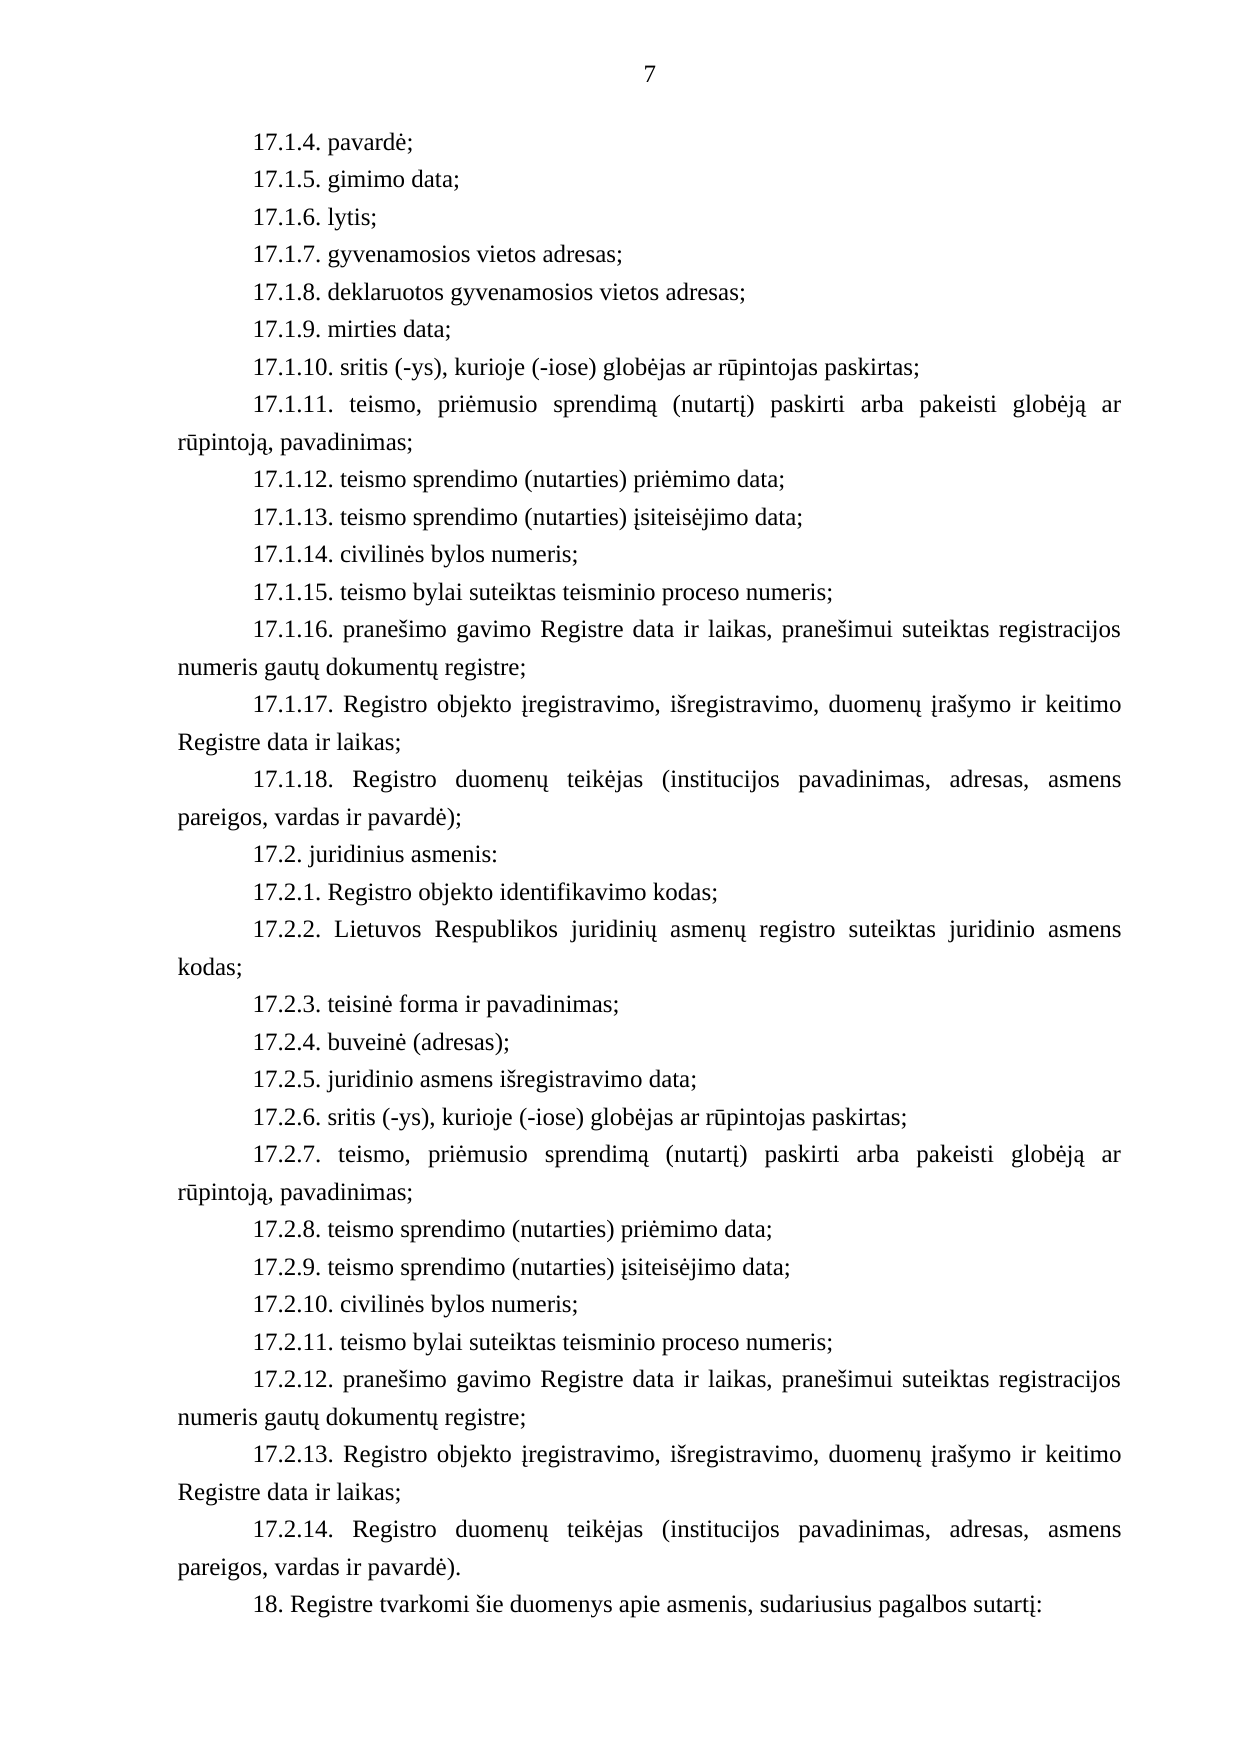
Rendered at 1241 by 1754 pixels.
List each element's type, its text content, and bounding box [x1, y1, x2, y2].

text 17.1.8. deklaruotos gyvenamosios vietos adresas; [177, 268, 1122, 306]
text 17.2.11. teismo bylai suteiktas teisminio proceso numeris; [177, 1318, 1122, 1356]
text 17.1.17. Registro objekto įregistravimo, išregistravimo, duomenų įrašymo ir keitimo Registre data ir laikas; [177, 681, 1122, 756]
text 18. Registre tvarkomi šie duomenys apie asmenis, sudariusius pagalbos sutartį: [177, 1581, 1122, 1618]
text 17.2.14. Registro duomenų teikėjas (institucijos pavadinimas, adresas, asmens pareigos, vardas ir pavardė). [177, 1506, 1122, 1581]
text 17.1.10. sritis (-ys), kurioje (-iose) globėjas ar rūpintojas paskirtas; [177, 343, 1122, 381]
text 17.1.6. lytis; [177, 193, 1122, 231]
text 17.2.7. teismo, priėmusio sprendimą (nutartį) paskirti arba pakeisti globėją ar rūpintoją, pavadinimas; [177, 1131, 1122, 1206]
text 17.2.1. Registro objekto identifikavimo kodas; [177, 868, 1122, 906]
text 17.2.4. buveinė (adresas); [177, 1018, 1122, 1056]
text 17.1.11. teismo, priėmusio sprendimą (nutartį) paskirti arba pakeisti globėją ar rūpintoją, pavadinimas; [177, 381, 1122, 456]
text 17.1.14. civilinės bylos numeris; [177, 531, 1122, 568]
text 17.1.16. pranešimo gavimo Registre data ir laikas, pranešimui suteiktas registracijos numeris gautų dokumentų registre; [177, 606, 1122, 681]
text 17.2.5. juridinio asmens išregistravimo data; [177, 1056, 1122, 1093]
text 17.1.12. teismo sprendimo (nutarties) priėmimo data; [177, 456, 1122, 493]
text 17.1.5. gimimo data; [177, 156, 1122, 193]
text 17.2. juridinius asmenis: [177, 831, 1122, 868]
text 17.2.9. teismo sprendimo (nutarties) įsiteisėjimo data; [177, 1243, 1122, 1281]
text 17.2.13. Registro objekto įregistravimo, išregistravimo, duomenų įrašymo ir keitimo Registre data ir laikas; [177, 1431, 1122, 1506]
text 17.1.18. Registro duomenų teikėjas (institucijos pavadinimas, adresas, asmens pareigos, vardas ir pavardė); [177, 756, 1122, 831]
text 17.1.13. teismo sprendimo (nutarties) įsiteisėjimo data; [177, 493, 1122, 531]
text 17.2.2. Lietuvos Respublikos juridinių asmenų registro suteiktas juridinio asmens kodas; [177, 906, 1122, 981]
text 17.2.8. teismo sprendimo (nutarties) priėmimo data; [177, 1206, 1122, 1243]
text 17.2.12. pranešimo gavimo Registre data ir laikas, pranešimui suteiktas registracijos numeris gautų dokumentų registre; [177, 1356, 1122, 1431]
text 17.1.4. pavardė; [177, 118, 1122, 156]
text 17.1.7. gyvenamosios vietos adresas; [177, 231, 1122, 268]
text 17.1.15. teismo bylai suteiktas teisminio proceso numeris; [177, 568, 1122, 606]
text 17.2.10. civilinės bylos numeris; [177, 1281, 1122, 1318]
text 17.2.3. teisinė forma ir pavadinimas; [177, 981, 1122, 1018]
text 17.1.9. mirties data; [177, 306, 1122, 343]
text 17.2.6. sritis (-ys), kurioje (-iose) globėjas ar rūpintojas paskirtas; [177, 1093, 1122, 1131]
